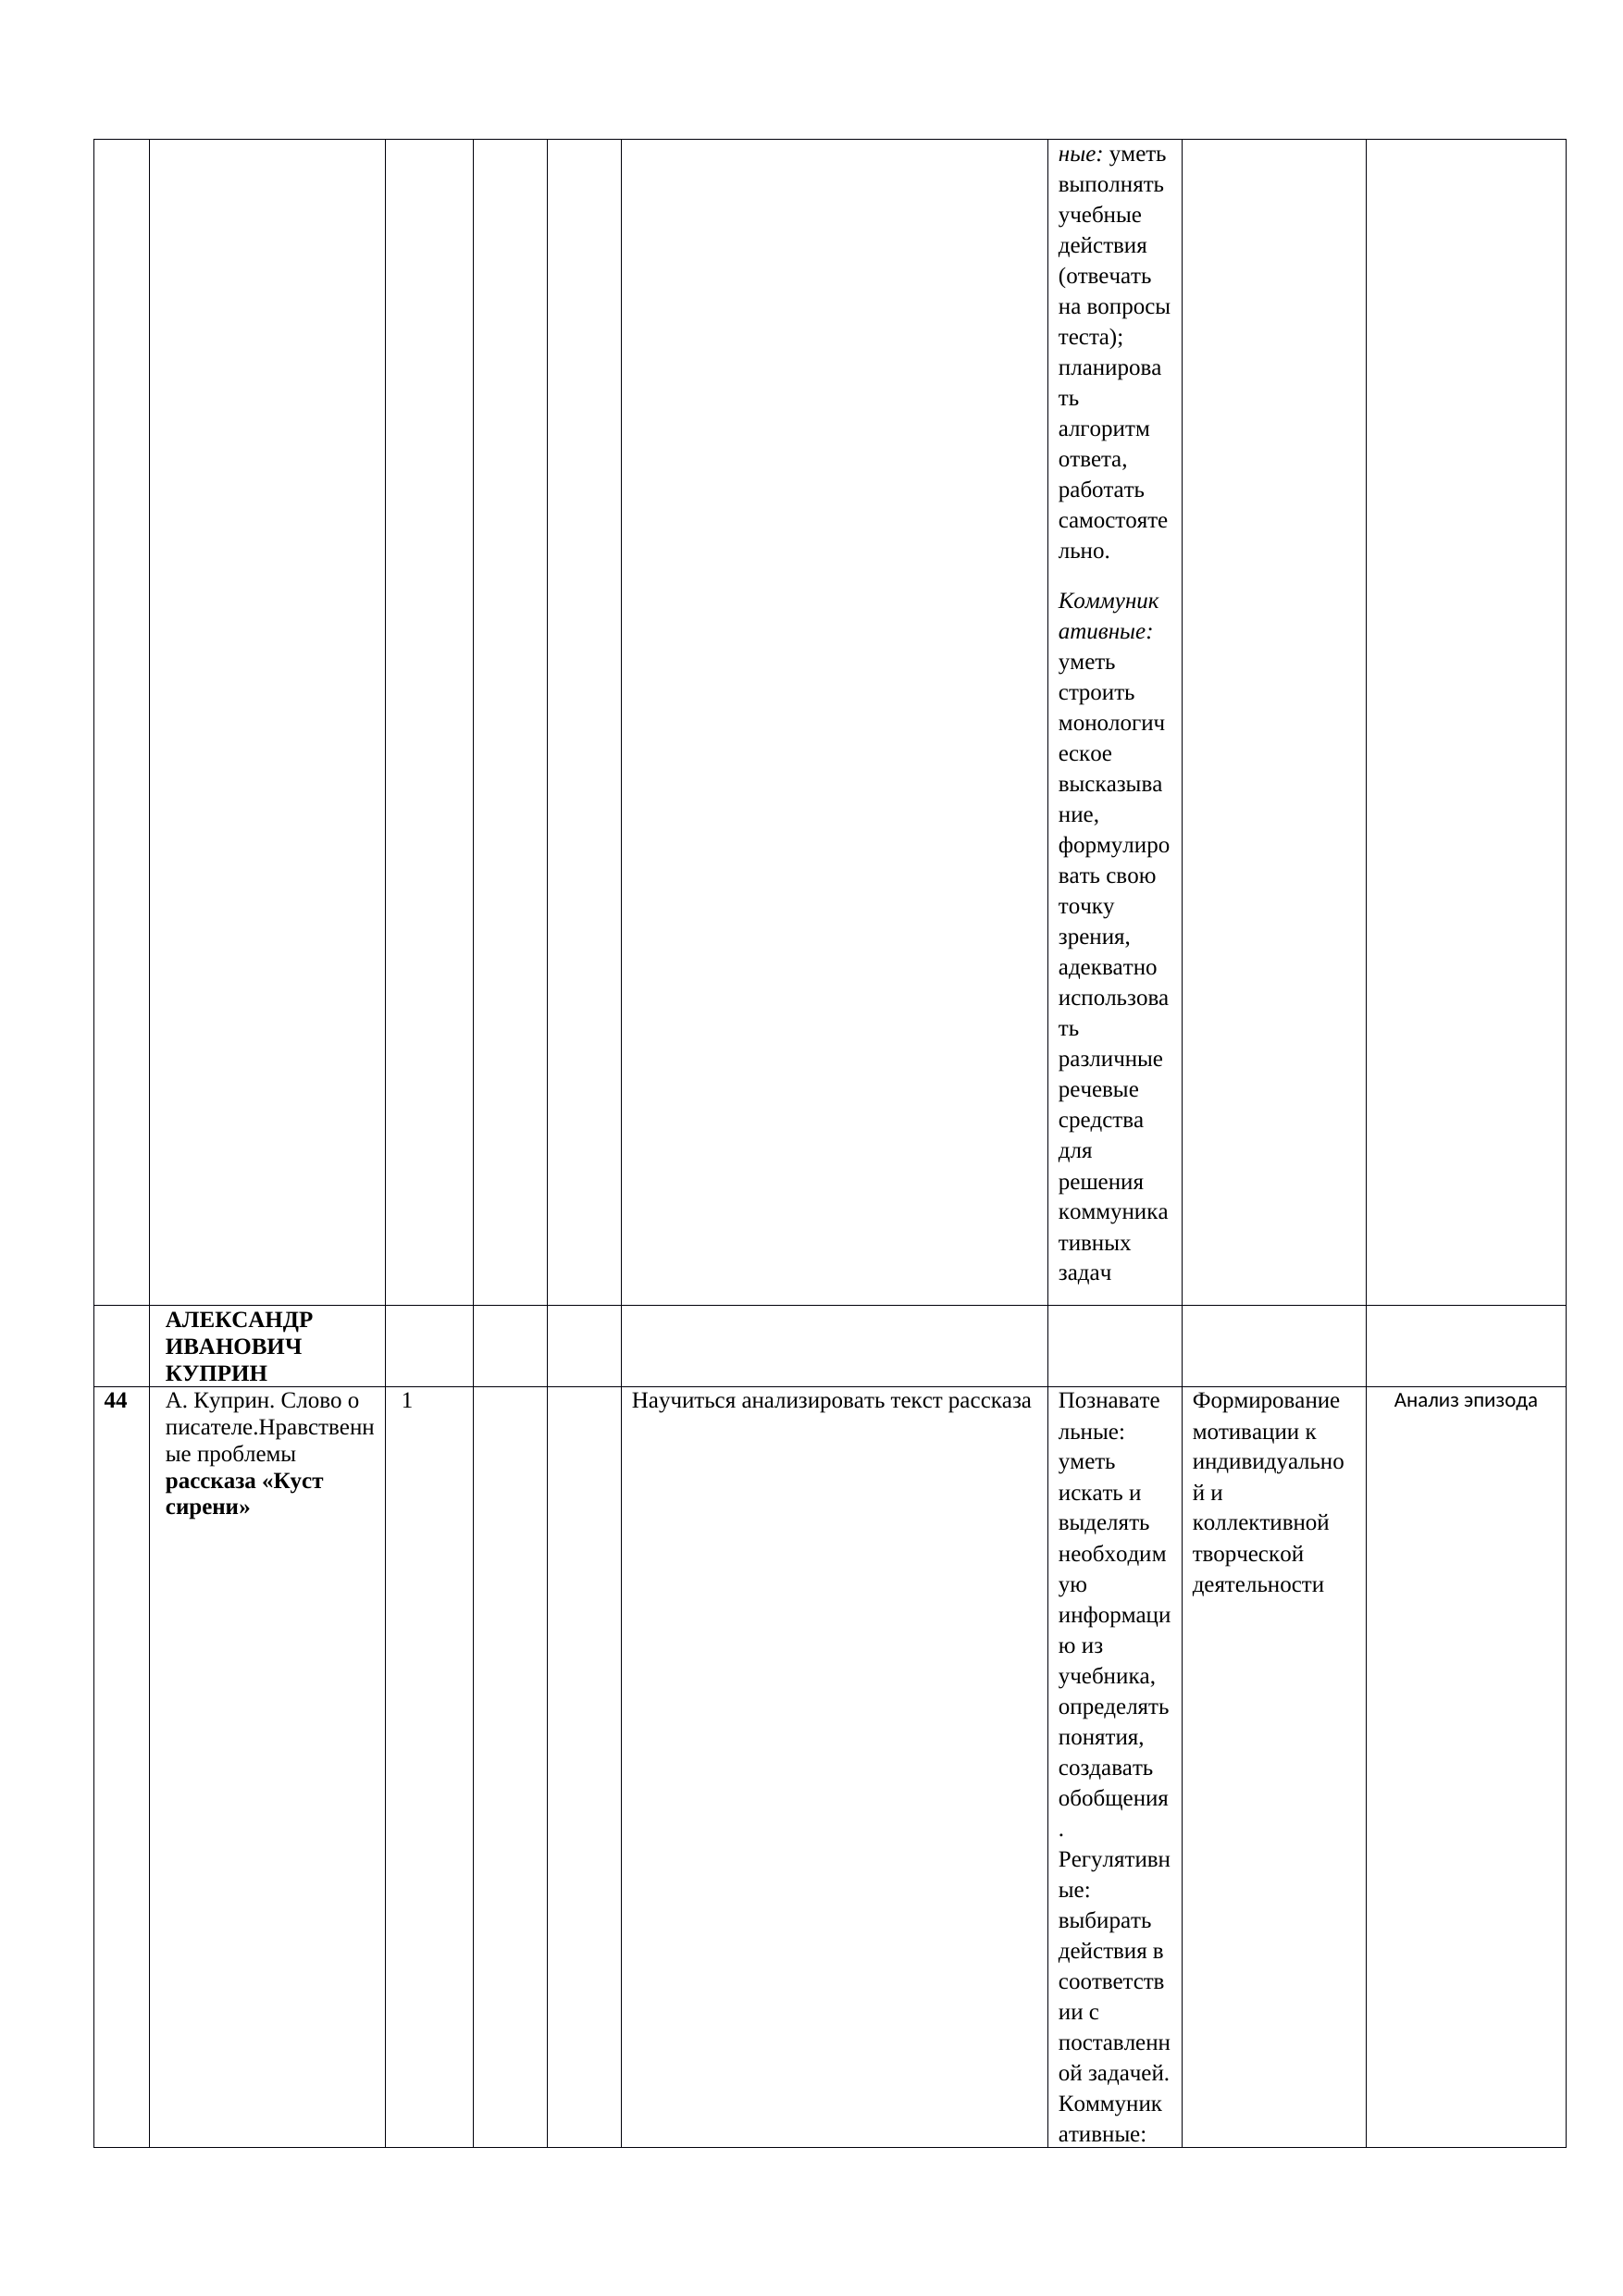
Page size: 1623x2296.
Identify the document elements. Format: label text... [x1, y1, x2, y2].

table_cell Познавательные: уметь искать и выделять необходимую информацию из учебника, определять понятия, создавать обобщения. Регулятивные: выбирать действия в соответствии с поставленной задачей. Коммуникативные: [1048, 1387, 1182, 2147]
table_cell [150, 140, 385, 1305]
table_cell [386, 1306, 473, 1385]
table_cell Анализ эпизода [1367, 1387, 1566, 2147]
table_cell АЛЕКСАНДР ИВАНОВИЧ КУПРИН [150, 1306, 166, 1385]
table_cell [622, 140, 1047, 1305]
table_cell А. Куприн. Слово о писателе.Нравственные проблемы рассказа «Куст сирени» [150, 1387, 385, 2147]
table_cell [94, 140, 149, 1305]
table_cell [1048, 1306, 1182, 1385]
table_cell АЛЕКСАНДР ИВАНОВИЧ КУПРИН [375, 1306, 385, 1385]
table_cell [1367, 1306, 1566, 1385]
table_cell 1 [386, 1387, 473, 2147]
table_cell [548, 1387, 621, 2147]
table_cell [1183, 1306, 1366, 1385]
table_cell Научиться анализировать текст рассказа [622, 1387, 1047, 2147]
table_cell [386, 140, 473, 1305]
table_cell [548, 140, 621, 1305]
table_cell [474, 140, 547, 1305]
table_cell [474, 1306, 547, 1385]
table_cell 44 [94, 1387, 149, 2147]
table_cell [622, 1306, 1047, 1385]
table_cell [94, 1306, 149, 1385]
table_cell [474, 1387, 547, 2147]
table_cell [1183, 140, 1366, 1305]
table_cell ные: уметь выполнять учебные действия (отвечать на вопросы теста); планировать алгоритм ответа, работать самостоятельно. Коммуникативные: уметь строить монологическое высказывание, формулировать свою точку зрения, адекватно использовать различные речевые средства для решения коммуникативных задач [1048, 140, 1182, 1305]
table_cell [1367, 140, 1566, 1305]
table_cell [548, 1306, 621, 1385]
table_cell Формирование мотивации к индивидуальной и коллективной творческой деятельности [1183, 1387, 1366, 2147]
